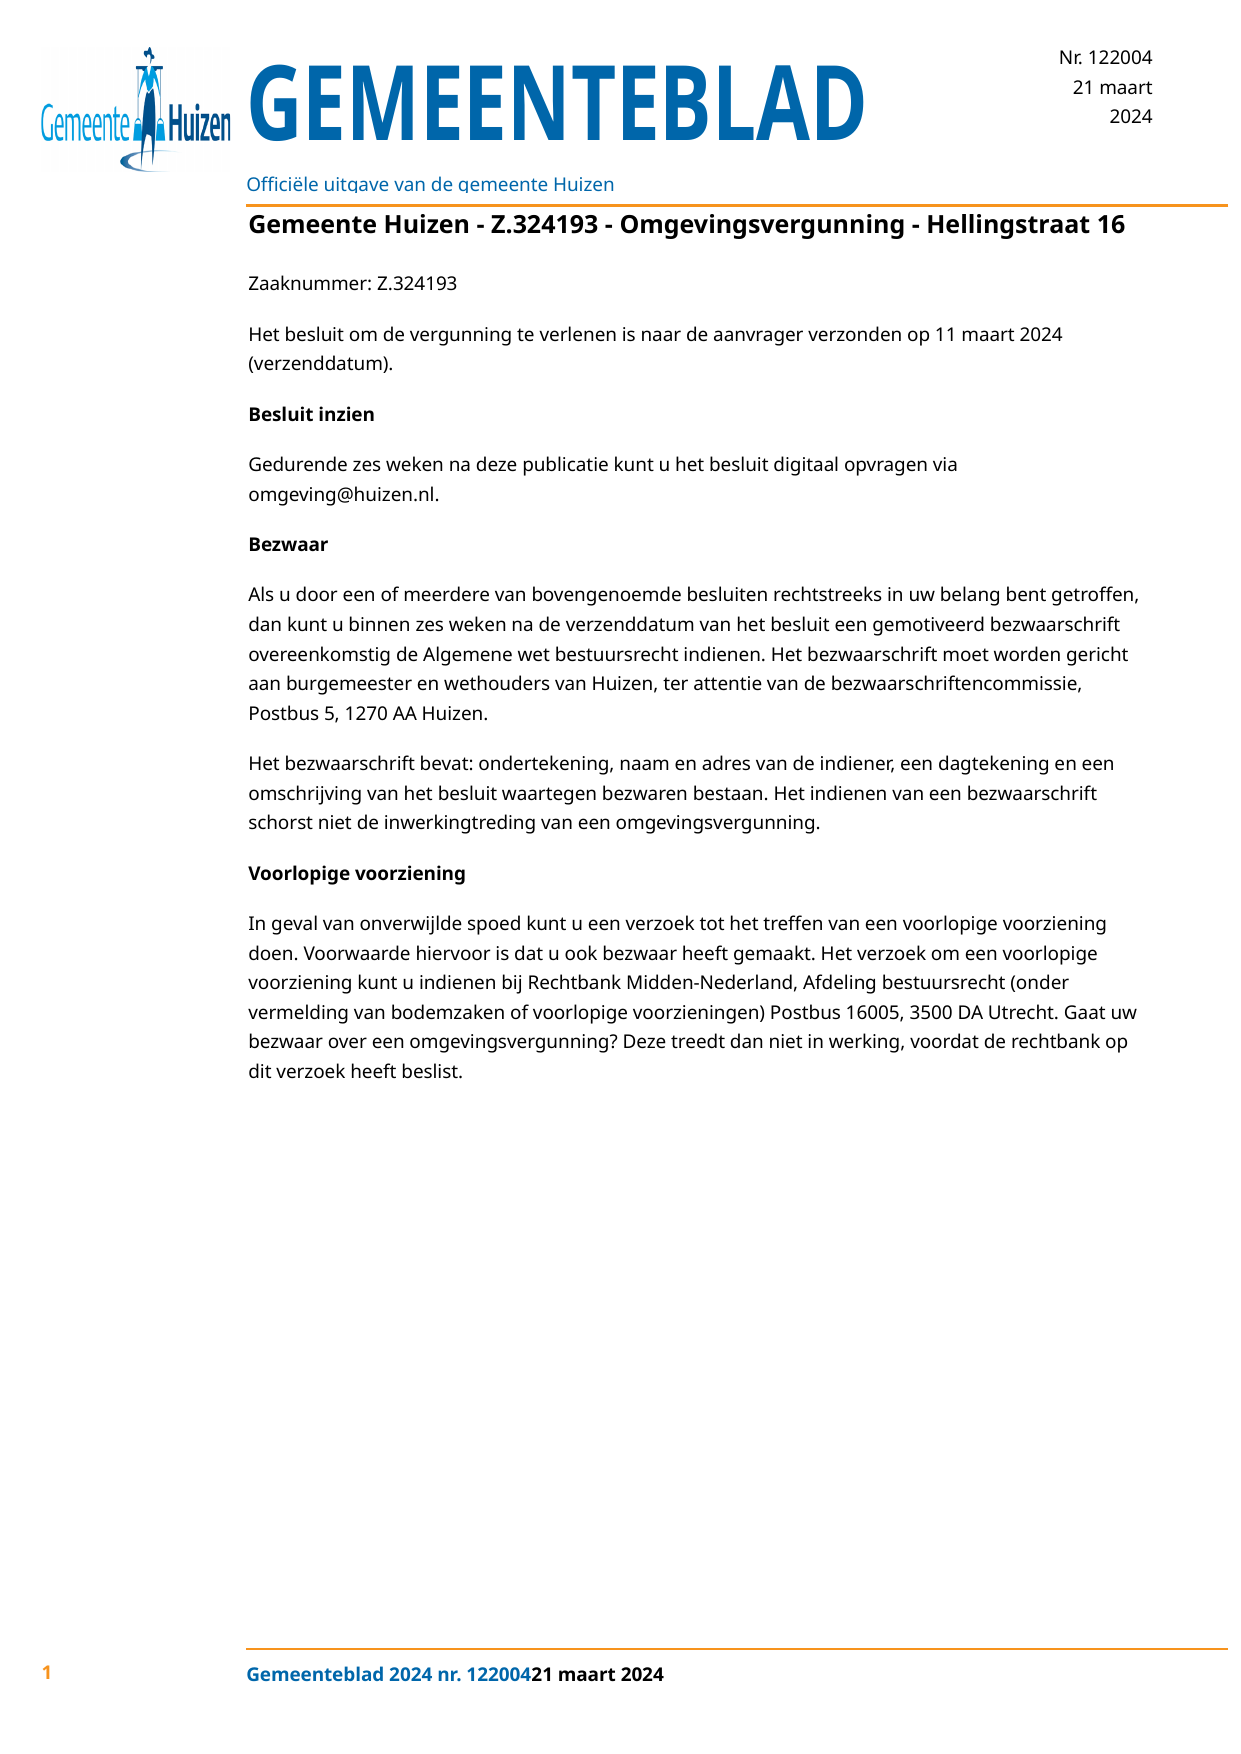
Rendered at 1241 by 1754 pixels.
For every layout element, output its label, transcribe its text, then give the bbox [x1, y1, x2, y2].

text Gemeente Huizen - Z.324193 - Omgevingsvergunning - Hellingstraat 16 [248, 207, 1152, 241]
text In geval van onverwijlde spoed kunt u een verzoek tot het treffen van een voorlopige voorziening doen. Voorwaarde hiervoor is dat u ook bezwaar heeft gemaakt. Het verzoek om een voorlopige voorziening kunt u indienen bij Rechtbank Midden-Nederland, Afdeling bestuursrecht (onder vermelding van bodemzaken of voorlopige voorzieningen) Postbus 16005, 3500 DA Utrecht. Gaat uw bezwaar over een omgevingsvergunning? Deze treedt dan niet in werking, voordat de rechtbank op dit verzoek heeft beslist. [248, 910, 1152, 1084]
text Bezwaar [248, 531, 1152, 557]
text Besluit inzien [248, 401, 1152, 426]
text Voorlopige voorziening [248, 860, 1152, 886]
text Het besluit om de vergunning te verlenen is naar de aanvrager verzonden op 11 maart 2024 (verzenddatum). [248, 321, 1152, 376]
text Als u door een of meerdere van bovengenoemde besluiten rechtstreeks in uw belang bent getroffen, dan kunt u binnen zes weken na de verzenddatum van het besluit een gemotiveerd bezwaarschrift overeenkomstig de Algemene wet bestuursrecht indienen. Het bezwaarschrift moet worden gericht aan burgemeester en wethouders van Huizen, ter attentie van de bezwaarschriftencommissie, Postbus 5, 1270 AA Huizen. [248, 582, 1152, 726]
text Zaaknummer: Z.324193 [248, 270, 1152, 296]
picture [41, 47, 231, 172]
text Gedurende zes weken na deze publicatie kunt u het besluit digitaal opvragen via omgeving@huizen.nl. [248, 451, 1152, 506]
text Het bezwaarschrift bevat: ondertekening, naam en adres van de indiener, een dagtekening en een omschrijving van het besluit waartegen bezwaren bestaan. Het indienen van een bezwaarschrift schorst niet de inwerkingtreding van een omgevingsvergunning. [248, 750, 1152, 835]
